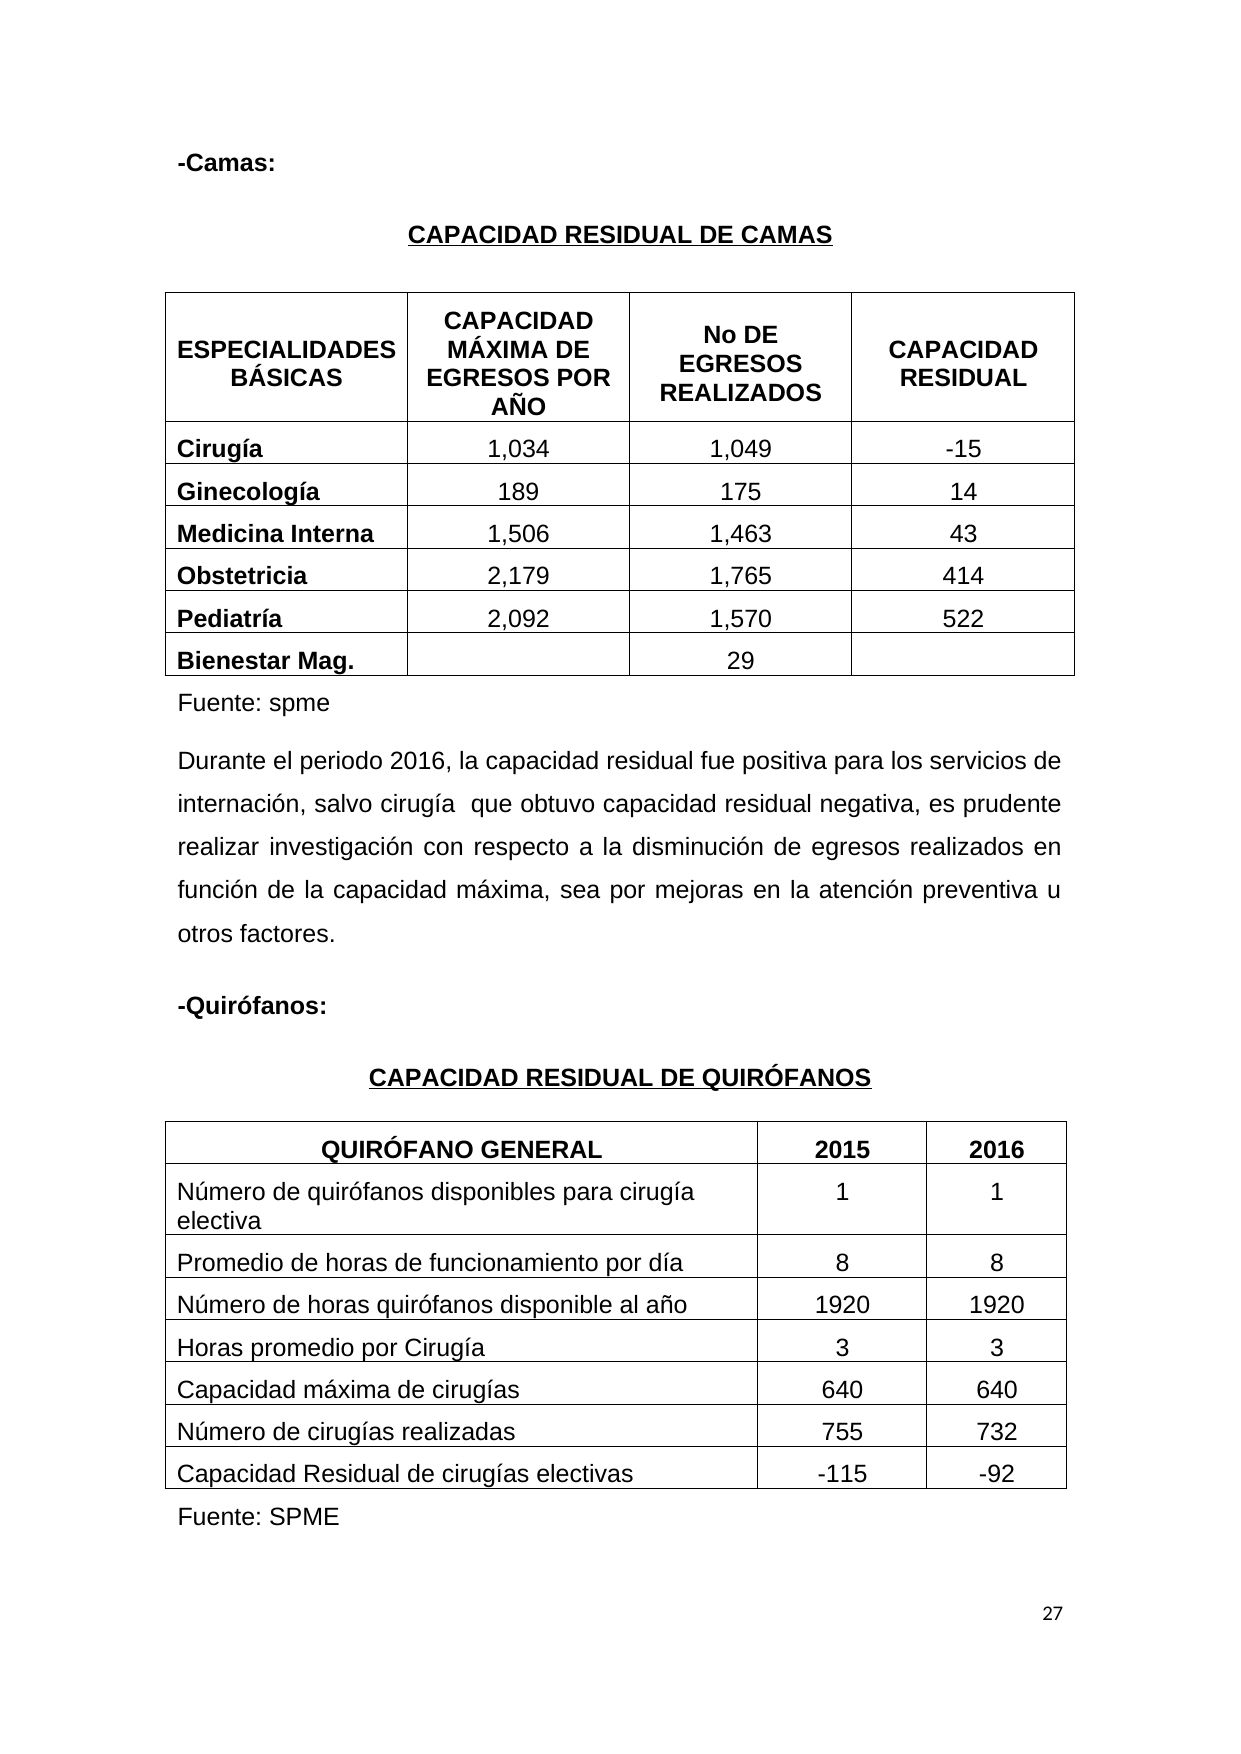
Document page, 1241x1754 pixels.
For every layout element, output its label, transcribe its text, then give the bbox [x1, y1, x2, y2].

table_header No DE EGRESOS REALIZADOS [630, 293, 851, 421]
table_header ESPECIALIDADES BÁSICAS [166, 293, 407, 421]
table_cell 3 [927, 1320, 1066, 1361]
table_header 2016 [927, 1122, 1066, 1163]
text -Quirófanos: [177, 991, 1063, 1019]
table_cell 1,765 [630, 549, 851, 590]
table_cell 175 [630, 464, 851, 505]
table_cell 755 [758, 1405, 926, 1446]
table_cell Ginecología [166, 464, 407, 505]
table_cell 1,570 [630, 591, 851, 632]
table_cell 29 [630, 633, 851, 674]
table_cell Número de horas quirófanos disponible al año [166, 1278, 757, 1319]
table_cell Promedio de horas de funcionamiento por día [166, 1235, 757, 1277]
table_header CAPACIDAD MÁXIMA DE EGRESOS POR AÑO [408, 293, 629, 421]
table_cell Número de cirugías realizadas [166, 1405, 757, 1446]
table_cell 8 [758, 1235, 926, 1277]
text CAPACIDAD RESIDUAL DE QUIRÓFANOS [177, 1063, 1063, 1092]
table_cell 1 [758, 1164, 926, 1234]
table_cell 14 [852, 464, 1074, 505]
table_cell 43 [852, 506, 1074, 548]
table_cell 1,506 [408, 506, 629, 548]
table_cell 640 [758, 1362, 926, 1403]
table_cell 1 [927, 1164, 1066, 1234]
table_cell Medicina Interna [166, 506, 407, 548]
table_cell [408, 633, 629, 674]
table_cell 1,049 [630, 422, 851, 463]
table_cell 189 [408, 464, 629, 505]
table_cell [852, 633, 1074, 674]
text Fuente: SPME [177, 1502, 1063, 1530]
table_cell 640 [927, 1362, 1066, 1403]
table_cell 1920 [758, 1278, 926, 1319]
table_cell Cirugía [166, 422, 407, 463]
table_cell 522 [852, 591, 1074, 632]
text Durante el periodo 2016, la capacidad residual fue positiva para los servicios de internación, salvo cirugía que obtuvo capacidad residual negativa, es prudente realizar investigación con respecto a la disminución de egresos realizados en función de la capacidad máxima, sea por mejoras en la atención preventiva u otros factores. [177, 746, 1063, 947]
table_cell 1,034 [408, 422, 629, 463]
table_cell Pediatría [166, 591, 407, 632]
table_cell Obstetricia [166, 549, 407, 590]
table_cell Horas promedio por Cirugía [166, 1320, 757, 1361]
table_cell 8 [927, 1235, 1066, 1277]
table_cell -115 [758, 1447, 926, 1488]
text -Camas: [177, 148, 1063, 176]
table_cell 732 [927, 1405, 1066, 1446]
text CAPACIDAD RESIDUAL DE CAMAS [177, 220, 1063, 249]
table_cell -92 [927, 1447, 1066, 1488]
table_cell 1920 [927, 1278, 1066, 1319]
text Fuente: spme [177, 688, 1063, 717]
table_cell 1,463 [630, 506, 851, 548]
table_cell Número de quirófanos disponibles para cirugía electiva [166, 1164, 757, 1234]
table_cell Capacidad Residual de cirugías electivas [166, 1447, 757, 1488]
table_cell 2,092 [408, 591, 629, 632]
table_cell -15 [852, 422, 1074, 463]
table_header CAPACIDAD RESIDUAL [852, 293, 1074, 421]
table_cell Capacidad máxima de cirugías [166, 1362, 757, 1403]
table_header 2015 [758, 1122, 926, 1163]
table_header QUIRÓFANO GENERAL [166, 1122, 757, 1163]
table_cell 3 [758, 1320, 926, 1361]
table_cell 2,179 [408, 549, 629, 590]
table_cell Bienestar Mag. [166, 633, 407, 674]
table_cell 414 [852, 549, 1074, 590]
